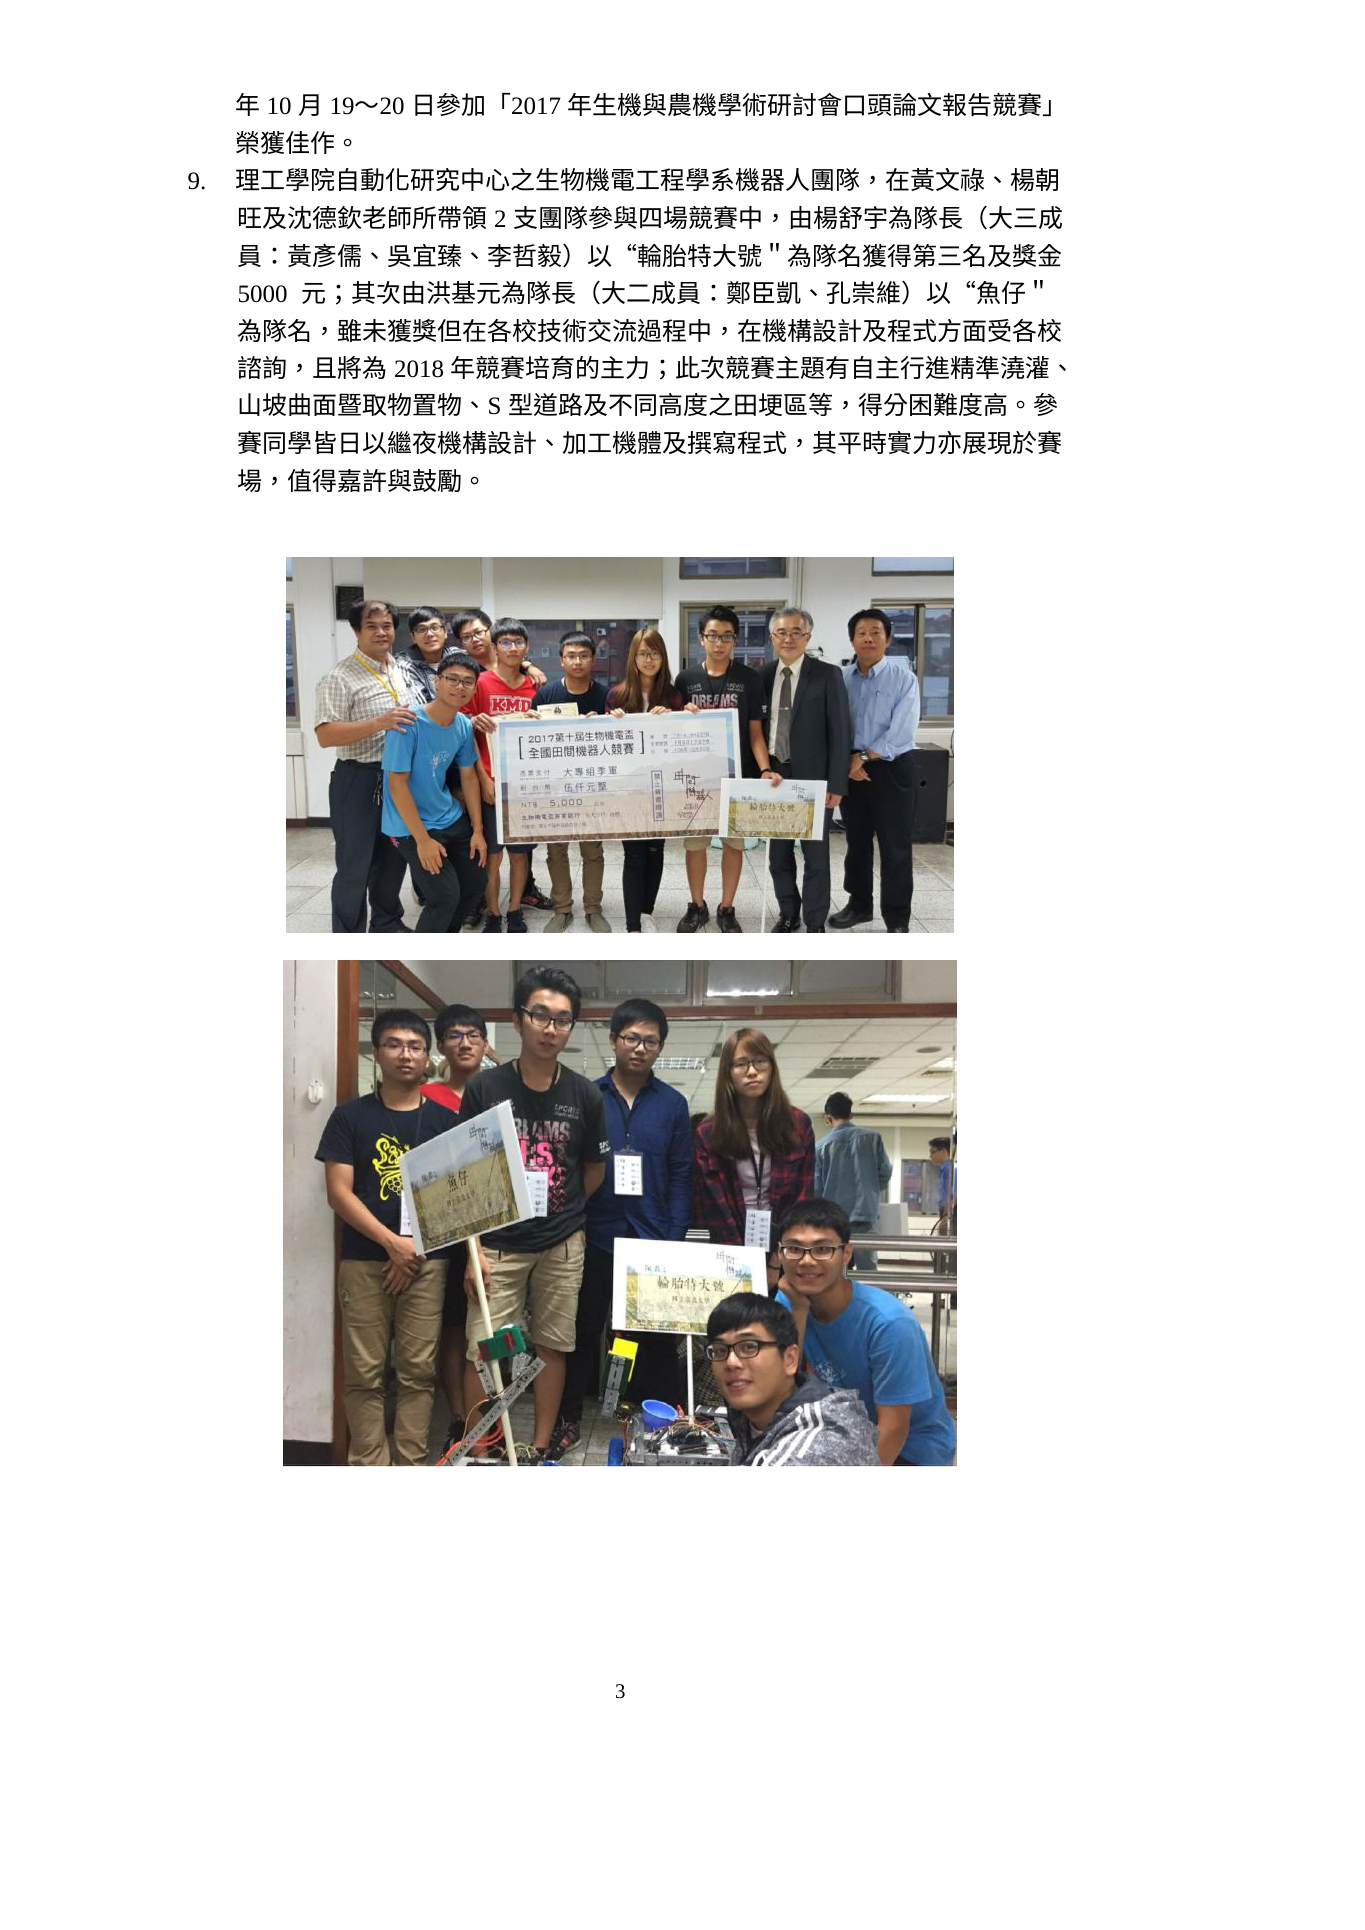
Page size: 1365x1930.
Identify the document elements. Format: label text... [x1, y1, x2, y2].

text 5000 元；其次由洪基元為隊長（大二成員：鄭臣凱、孔崇維）以“魚仔＂ [1241, 280, 1364, 308]
text 為隊名，雖未獲獎但在各校技術交流過程中，在機構設計及程式方面受各校 [1241, 320, 1364, 345]
text 3 [1241, 1680, 1364, 1703]
text 賽同學皆日以繼夜機構設計、加工機體及撰寫程式，其平時實力亦展現於賽 [1241, 432, 1364, 457]
text 山坡曲面暨取物置物、S 型道路及不同高度之田埂區等，得分困難度高。參 [1241, 392, 1364, 420]
text 諮詢，且將為 2018 年競賽培育的主力；此次競賽主題有自主行進精準澆灌、 [1241, 355, 1364, 383]
text 員：黃彥儒、吳宜臻、李哲毅）以“輪胎特大號＂為隊名獲得第三名及獎金 [1241, 245, 1364, 270]
text 榮獲佳作。 [1241, 132, 1364, 157]
text 年 10 月 19～20 日參加「2017 年生機與農機學術研討會口頭論文報告競賽」 [1241, 92, 1364, 120]
text 9. 理工學院自動化研究中心之生物機電工程學系機器人團隊，在黃文祿、楊朝 [1241, 167, 1364, 195]
text 旺及沈德欽老師所帶領 2 支團隊參與四場競賽中，由楊舒宇為隊長（大三成 [1241, 205, 1364, 233]
text 場，值得嘉許與鼓勵。 [1241, 470, 1364, 495]
